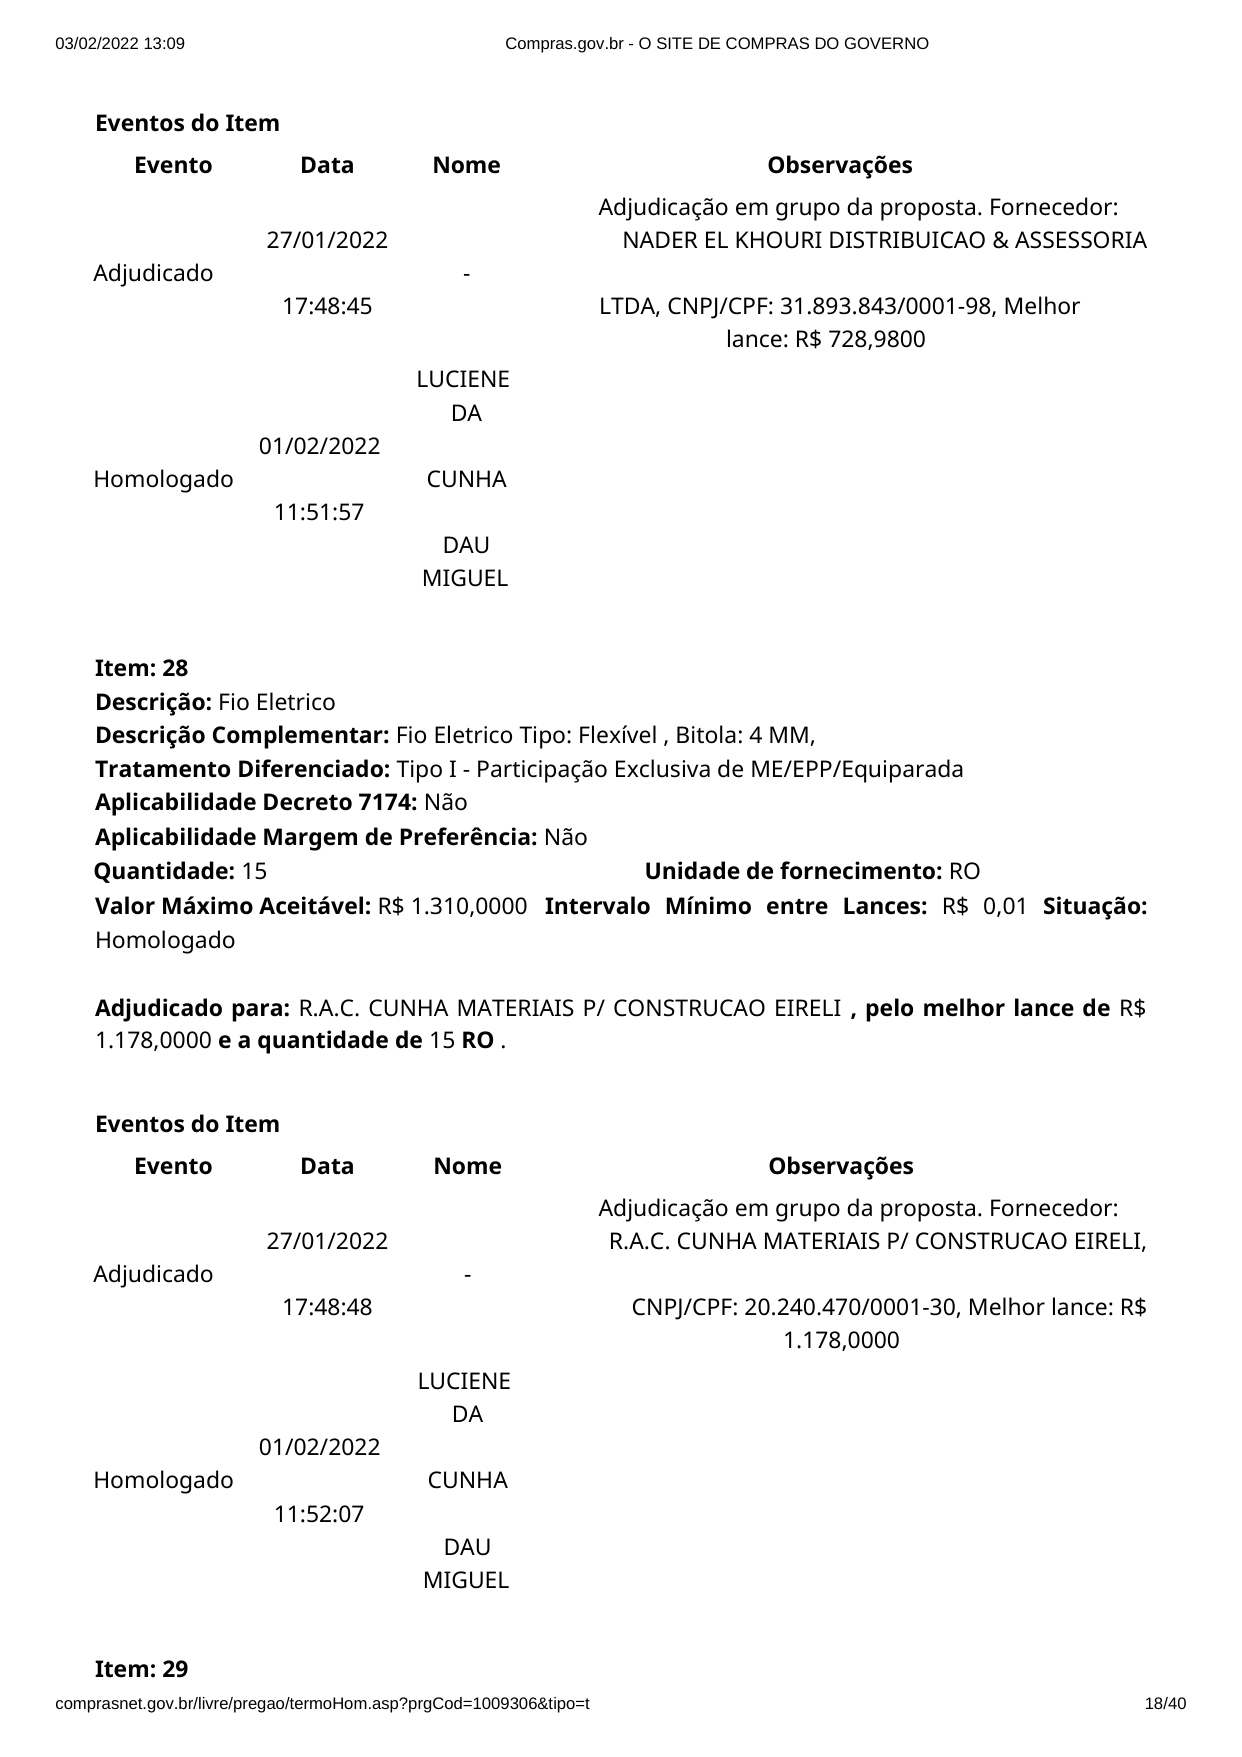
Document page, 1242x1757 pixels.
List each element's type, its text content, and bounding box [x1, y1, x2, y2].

text LUCIENE [417, 1365, 1146, 1396]
text 11:51:57 [273, 496, 1146, 527]
text Evento Data Nome Observações [93, 149, 1147, 180]
text Homologado CUNHA [93, 463, 1147, 494]
text Homologado CUNHA [93, 1464, 1147, 1496]
text DA [451, 397, 1146, 428]
text DAU [442, 529, 1146, 560]
text Valor Máximo Aceitável: R$ 1.310,0000 Intervalo Mínimo entre Lances: R$ 0,01 Situação: Homologado [95, 890, 1147, 956]
text Item: 29 [95, 1653, 1147, 1684]
text 1.178,0000 [542, 1324, 1141, 1356]
text Adjudicado - [93, 1258, 1147, 1289]
text Tratamento Diferenciado: Tipo I - Participação Exclusiva de ME/EPP/Equiparada [95, 753, 1146, 784]
text 27/01/2022 R.A.C. CUNHA MATERIAIS P/ CONSTRUCAO EIRELI, [93, 1225, 1147, 1256]
text Aplicabilidade Decreto 7174: Não [95, 786, 1147, 817]
text Aplicabilidade Margem de Preferência: Não [95, 821, 1147, 852]
text 11:52:07 [273, 1498, 1146, 1529]
text MIGUEL [422, 562, 1146, 593]
text Item: 28 [95, 652, 1147, 683]
text 01/02/2022 [259, 1431, 1146, 1463]
text Descrição Complementar: Fio Eletrico Tipo: Flexível , Bitola: 4 MM, [95, 719, 1146, 751]
text Eventos do Item [95, 1108, 1147, 1139]
text Adjudicação em grupo da proposta. Fornecedor: [94, 191, 1119, 222]
text 17:48:45 LTDA, CNPJ/CPF: 31.893.843/0001-98, Melhor [93, 290, 1147, 321]
text 01/02/2022 [259, 430, 1146, 461]
text Descrição: Fio Eletrico [95, 686, 1146, 718]
text DA [452, 1398, 1146, 1429]
text Adjudicação em grupo da proposta. Fornecedor: [94, 1192, 1119, 1223]
text Eventos do Item [95, 106, 1147, 138]
text DAU [443, 1531, 1146, 1562]
text 27/01/2022 NADER EL KHOURI DISTRIBUICAO & ASSESSORIA [93, 224, 1147, 255]
text Evento Data Nome Observações [93, 1150, 1147, 1181]
text MIGUEL [423, 1564, 1146, 1595]
text 17:48:48 CNPJ/CPF: 20.240.470/0001-30, Melhor lance: R$ [93, 1291, 1147, 1323]
text Quantidade: 15 Unidade de fornecimento: RO [93, 855, 1147, 887]
text Adjudicado - [93, 257, 1147, 288]
text LUCIENE [416, 363, 1146, 395]
text lance: R$ 728,9800 [726, 323, 1146, 354]
text Adjudicado para: R.A.C. CUNHA MATERIAIS P/ CONSTRUCAO EIRELI , pelo melhor lance de R$ 1.178,0000 e a quantidade de 15 RO . [95, 992, 1146, 1056]
